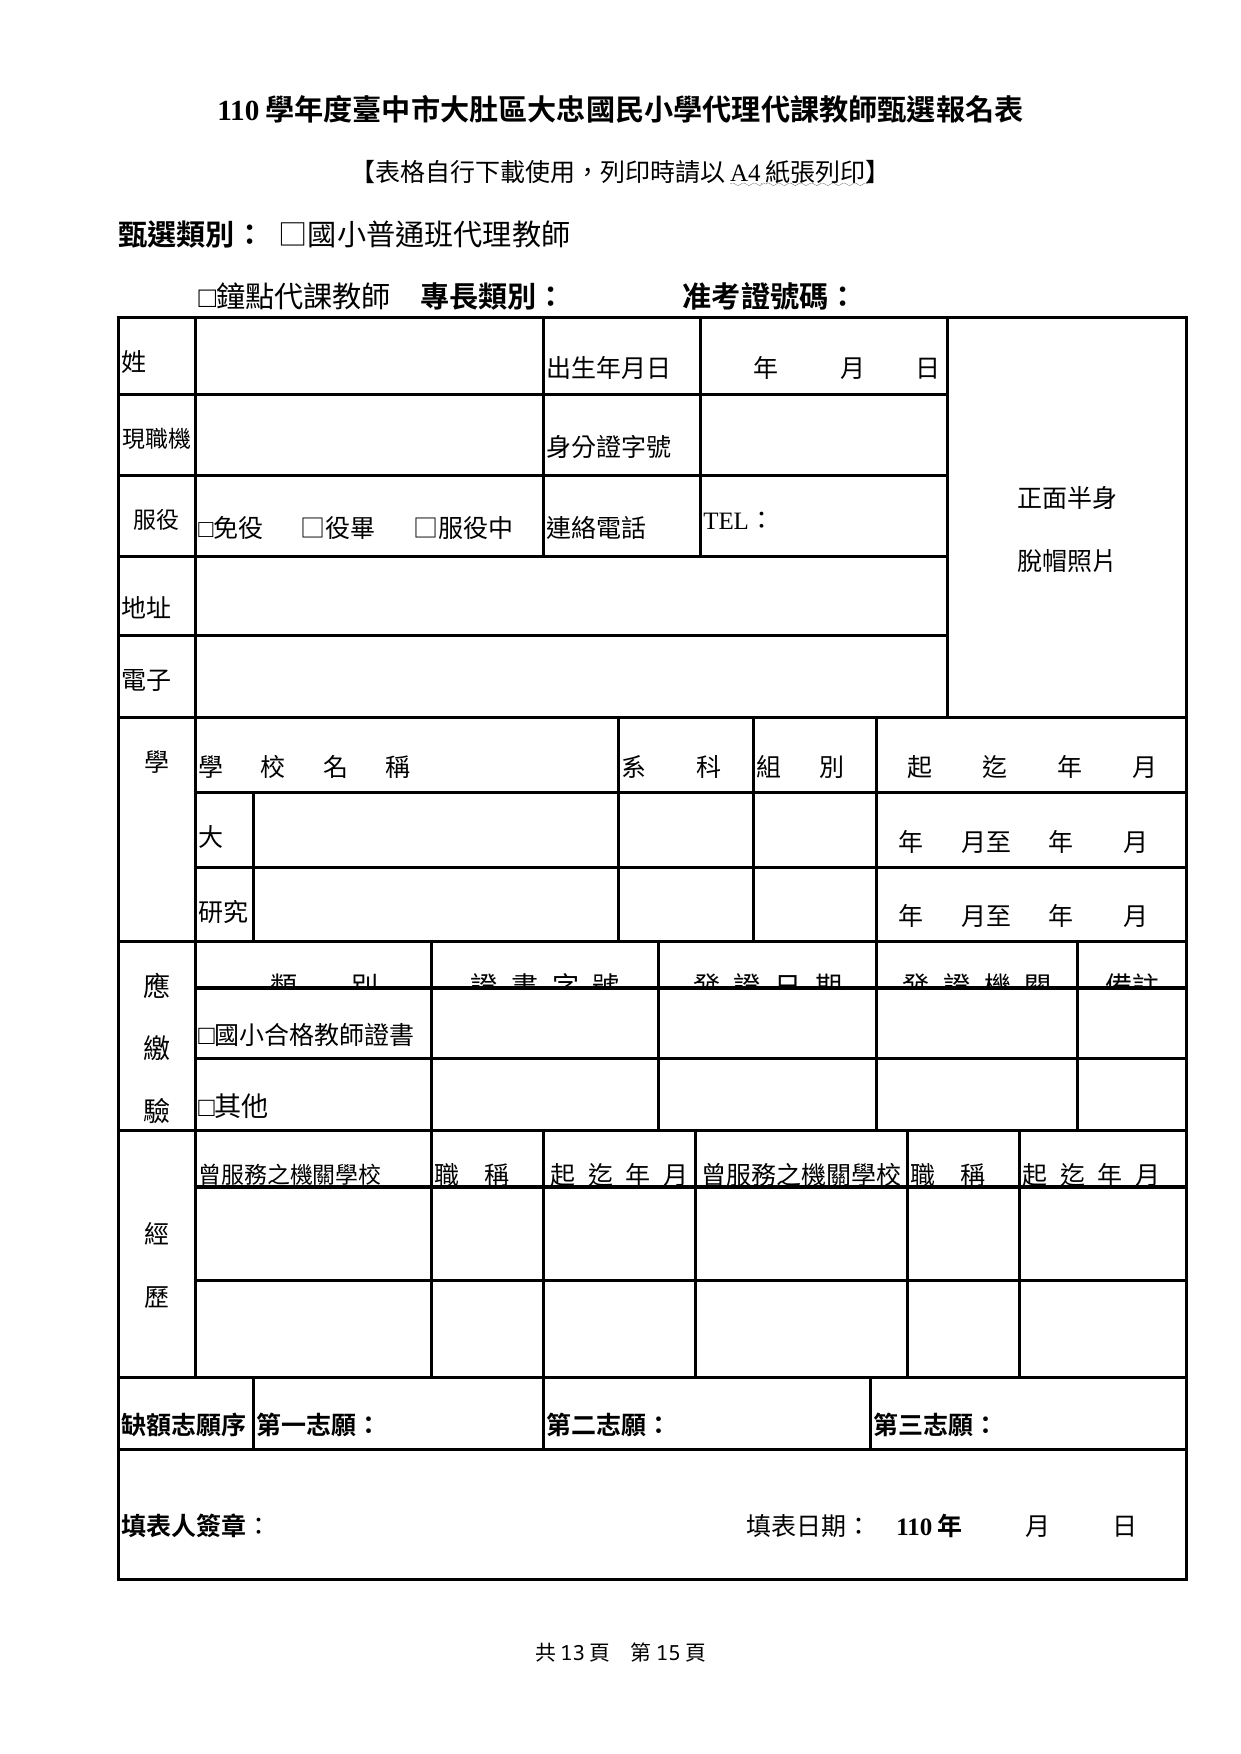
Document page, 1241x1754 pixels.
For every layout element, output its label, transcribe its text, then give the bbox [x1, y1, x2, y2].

table_cell [197, 558, 946, 634]
table_cell [909, 1282, 1018, 1376]
table_cell 第二志願： [545, 1379, 869, 1448]
table_cell 職 稱 [909, 1132, 1018, 1185]
table_cell [1079, 990, 1185, 1057]
table_cell [197, 637, 946, 716]
table_cell [433, 1282, 542, 1376]
table_cell [197, 1189, 430, 1279]
table_cell 年 月至 年 月 [878, 794, 1185, 866]
table_cell 起 迄 年 月 [1021, 1132, 1185, 1185]
table_cell 填表人簽章： 填表日期： 110年 月 日 [120, 1451, 1185, 1578]
table_cell [660, 1060, 875, 1129]
table_header 年 月 日 [702, 319, 946, 393]
table_cell 備註 [1079, 943, 1185, 986]
table_cell [660, 990, 875, 1057]
table_cell [1079, 1060, 1185, 1129]
text 110學年度臺中市大肚區大忠國民小學代理代課教師甄選報名表 [118, 66, 1122, 129]
table_cell [755, 794, 875, 866]
text 甄選類別： □國小普通班代理教師 [118, 191, 1122, 254]
text □鐘點代課教師 專長類別： 准考證號碼： [118, 254, 1122, 316]
table_cell [697, 1189, 906, 1279]
table_cell 應 繳 驗 證 件 [120, 943, 194, 1129]
table_cell [197, 396, 542, 474]
table_cell 缺額志願序 [120, 1379, 252, 1448]
table_cell 發 證 機 關 [878, 943, 1076, 986]
table_cell 第一志願： [255, 1379, 542, 1448]
table_cell □其他 [197, 1060, 430, 1129]
table_cell TEL： 手機： [702, 477, 946, 554]
table_cell 經 歷 [120, 1132, 194, 1376]
table_cell 學 校 名 稱 [197, 719, 617, 791]
table_cell 地址 [120, 558, 194, 634]
table_cell 電子郵件 [120, 637, 194, 716]
table_cell [1021, 1282, 1185, 1376]
table_cell [620, 794, 752, 866]
table_cell 職 稱 [433, 1132, 542, 1185]
table_cell 系 科 [620, 719, 752, 791]
table_cell [255, 869, 617, 939]
table_cell 組 別 [755, 719, 875, 791]
table_cell [878, 990, 1076, 1057]
text 【表格自行下載使用，列印時請以A4紙張列印】 [118, 129, 1122, 191]
table_header 出生年月日 [545, 319, 699, 393]
table_cell [197, 1282, 430, 1376]
table_cell [697, 1282, 906, 1376]
table_cell 連絡電話 [545, 477, 699, 554]
table_cell [255, 794, 617, 866]
table_cell [545, 1189, 694, 1279]
table_cell [909, 1189, 1018, 1279]
table_cell [878, 1060, 1076, 1129]
table_cell 研究所 [197, 869, 252, 939]
table_cell □國小合格教師證書 [197, 990, 430, 1057]
table_cell 身分證字號 [545, 396, 699, 474]
table_cell 證 書 字 號 [433, 943, 657, 986]
table_cell [433, 990, 657, 1057]
table_cell 現職機關學校 [120, 396, 194, 474]
table_cell 大 學 [197, 794, 252, 866]
table_cell 年 月至 年 月 [878, 869, 1185, 939]
table_cell [545, 1282, 694, 1376]
table_cell [433, 1060, 657, 1129]
table_header [197, 319, 542, 393]
table_cell 學 歷 [120, 719, 194, 939]
table_cell 服役 情形 [120, 477, 194, 554]
table_cell 起 迄 年 月 [878, 719, 1185, 791]
table_header 姓 名 [120, 319, 194, 393]
table_header 正面半身 脫帽照片 [949, 319, 1185, 716]
table_cell 第三志願： [872, 1379, 1185, 1448]
table_cell [702, 396, 946, 474]
table_cell [433, 1189, 542, 1279]
table_cell 曾服務之機關學校 [697, 1132, 906, 1185]
table_cell 類 別 [197, 943, 430, 986]
table_cell □免役 □役畢 □服役中 [197, 477, 542, 554]
table_cell [620, 869, 752, 939]
table_cell 發 證 日 期 [660, 943, 875, 986]
table_cell [1021, 1189, 1185, 1279]
table_cell [755, 869, 875, 939]
table_cell 曾服務之機關學校 [197, 1132, 430, 1185]
table_cell 起 迄 年 月 [545, 1132, 694, 1185]
